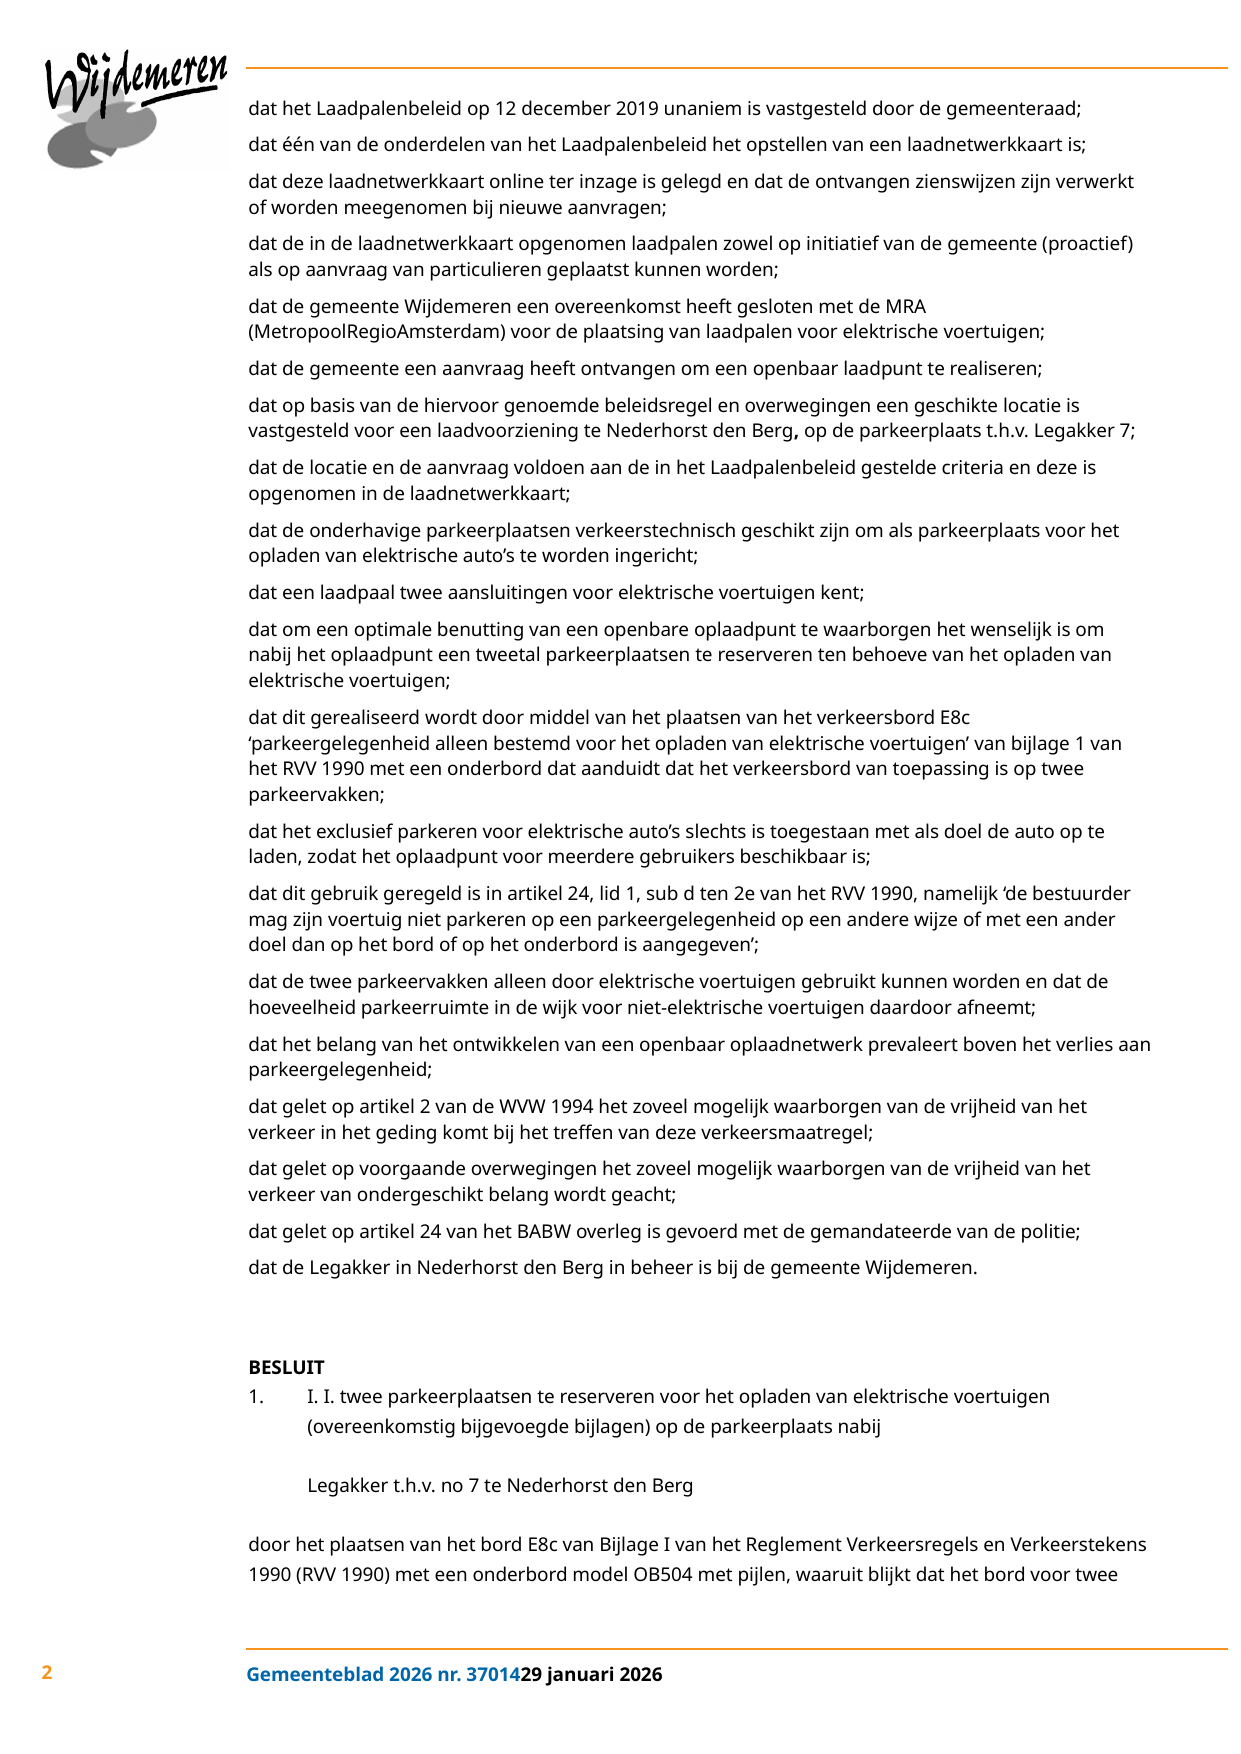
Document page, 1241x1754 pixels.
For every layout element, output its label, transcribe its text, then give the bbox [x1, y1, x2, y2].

text door het plaatsen van het bord E8c van Bijlage I van het Reglement Verkeersregels en Verkeerstekens 1990 (RVV 1990) met een onderbord model OB504 met pijlen, waaruit blijkt dat het bord voor twee [248, 1531, 1152, 1587]
text dat het Laadpalenbeleid op 12 december 2019 unaniem is vastgesteld door de gemeenteraad; [248, 95, 1152, 121]
text dat gelet op artikel 24 van het BABW overleg is gevoerd met de gemandateerde van de politie; [248, 1218, 1152, 1244]
text dat één van de onderdelen van het Laadpalenbeleid het opstellen van een laadnetwerkkaart is; [248, 131, 1152, 157]
text dat dit gebruik geregeld is in artikel 24, lid 1, sub d ten 2e van het RVV 1990, namelijk ‘de bestuurder mag zijn voertuig niet parkeren op een parkeergelegenheid op een andere wijze of met een ander doel dan op het bord of op het onderbord is aangegeven’; [248, 880, 1152, 957]
text dat dit gerealiseerd wordt door middel van het plaatsen van het verkeersbord E8c ‘parkeergelegenheid alleen bestemd voor het opladen van elektrische voertuigen’ van bijlage 1 van het RVV 1990 met een onderbord dat aanduidt dat het verkeersbord van toepassing is op twee parkeervakken; [248, 704, 1152, 807]
text dat de twee parkeervakken alleen door elektrische voertuigen gebruikt kunnen worden en dat de hoeveelheid parkeerruimte in de wijk voor niet-elektrische voertuigen daardoor afneemt; [248, 968, 1152, 1020]
text dat deze laadnetwerkkaart online ter inzage is gelegd en dat de ontvangen zienswijzen zijn verwerkt of worden meegenomen bij nieuwe aanvragen; [248, 168, 1152, 219]
list Legakker t.h.v. no 7 te Nederhorst den Berg [248, 1472, 1152, 1498]
text dat gelet op artikel 2 van de WVW 1994 het zoveel mogelijk waarborgen van de vrijheid van het verkeer in het geding komt bij het treffen van deze verkeersmaatregel; [248, 1093, 1152, 1144]
text dat op basis van de hiervoor genoemde beleidsregel en overwegingen een geschikte locatie is vastgesteld voor een laadvoorziening te Nederhorst den Berg, op de parkeerplaats t.h.v. Legakker 7; [248, 392, 1152, 443]
text dat om een optimale benutting van een openbare oplaadpunt te waarborgen het wenselijk is om nabij het oplaadpunt een tweetal parkeerplaatsen te reserveren ten behoeve van het opladen van elektrische voertuigen; [248, 616, 1152, 693]
text dat de onderhavige parkeerplaatsen verkeerstechnisch geschikt zijn om als parkeerplaats voor het opladen van elektrische auto’s te worden ingericht; [248, 517, 1152, 568]
text dat gelet op voorgaande overwegingen het zoveel mogelijk waarborgen van de vrijheid van het verkeer van ondergeschikt belang wordt geacht; [248, 1156, 1152, 1207]
text dat de Legakker in Nederhorst den Berg in beheer is bij de gemeente Wijdemeren. [248, 1254, 1152, 1280]
text dat de gemeente Wijdemeren een overeenkomst heeft gesloten met de MRA (MetropoolRegioAmsterdam) voor de plaatsing van laadpalen voor elektrische voertuigen; [248, 293, 1152, 344]
text dat het belang van het ontwikkelen van een openbaar oplaadnetwerk prevaleert boven het verlies aan parkeergelegenheid; [248, 1031, 1152, 1082]
picture [41, 47, 231, 172]
text dat de locatie en de aanvraag voldoen aan de in het Laadpalenbeleid gestelde criteria en deze is opgenomen in de laadnetwerkkaart; [248, 454, 1152, 506]
text dat de gemeente een aanvraag heeft ontvangen om een openbaar laadpunt te realiseren; [248, 355, 1152, 381]
list I. I. twee parkeerplaatsen te reserveren voor het opladen van elektrische voertuigen (overeenkomstig bijgevoegde bijlagen) op de parkeerplaats nabij [248, 1383, 1152, 1439]
text dat de in de laadnetwerkkaart opgenomen laadpalen zowel op initiatief van de gemeente (proactief) als op aanvraag van particulieren geplaatst kunnen worden; [248, 231, 1152, 282]
text BESLUIT [248, 1354, 1152, 1380]
text dat een laadpaal twee aansluitingen voor elektrische voertuigen kent; [248, 579, 1152, 605]
text dat het exclusief parkeren voor elektrische auto’s slechts is toegestaan met als doel de auto op te laden, zodat het oplaadpunt voor meerdere gebruikers beschikbaar is; [248, 818, 1152, 869]
